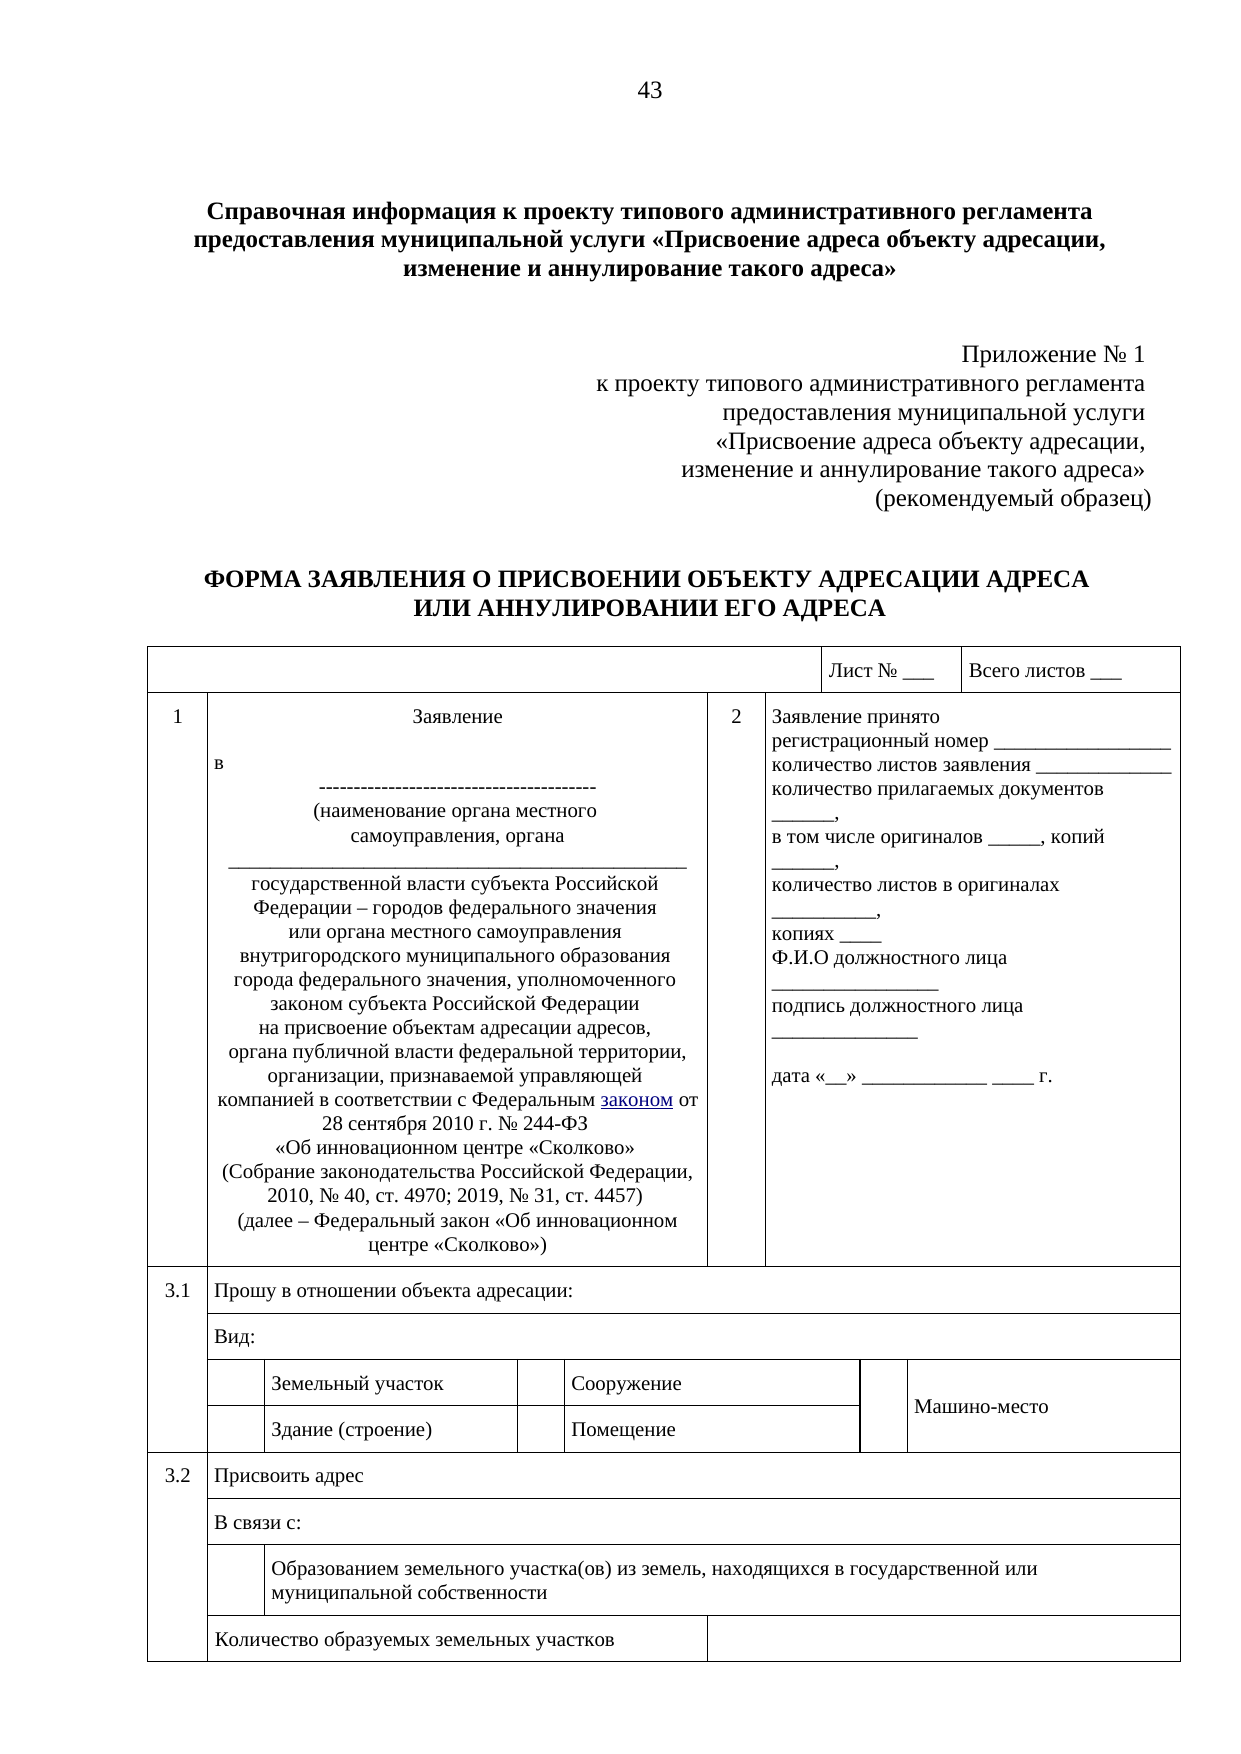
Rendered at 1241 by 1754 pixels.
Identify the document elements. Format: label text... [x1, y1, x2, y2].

table_cell Прошу в отношении объекта адресации: [208, 1267, 1180, 1313]
table_cell В связи с: [208, 1499, 1180, 1544]
table_cell Присвоить адрес [208, 1453, 1180, 1498]
table_cell [208, 1406, 264, 1452]
table_cell [518, 1406, 564, 1452]
subtitle Справочная информация к проекту типового административного регламента предоставления муниципальной услуги «Присвоение адреса объекту адресации, изменение и аннулирование такого адреса» [148, 196, 1152, 282]
table_cell Заявление [208, 693, 707, 739]
table_cell Количество образуемых земельных участков [208, 1616, 707, 1661]
subtitle ФОРМА ЗАЯВЛЕНИЯ О ПРИСВОЕНИИ ОБЪЕКТУ АДРЕСАЦИИ АДРЕСА ИЛИ АННУЛИРОВАНИИ ЕГО АДРЕСА [148, 564, 1152, 622]
table_cell [861, 1360, 907, 1452]
table_cell Земельный участок [265, 1360, 517, 1405]
text Приложение № 1 к проекту типового административного регламента предоставления муниципальной услуги «Присвоение адреса объекту адресации, изменение и аннулирование такого адреса» (рекомендуемый образец) [148, 339, 1152, 512]
table_cell [208, 1360, 264, 1405]
table_cell 1 [148, 693, 207, 1266]
table_cell [518, 1360, 564, 1405]
table_cell [708, 1616, 1180, 1661]
table_cell Заявление принято регистрационный номер _________________ количество листов заявления _____________ количество прилагаемых документов ______, в том числе оригиналов _____, копий ______, количество листов в оригиналах __________, копиях ____ Ф.И.О должностного лица ________________ подпись должностного лица ______________ [766, 693, 1180, 1051]
table_cell Машино-место [908, 1360, 1180, 1452]
table_header Всего листов ___ [962, 647, 1180, 692]
table_cell Сооружение [565, 1360, 859, 1405]
table_cell Вид: [208, 1314, 1180, 1359]
table_cell в ---------------------------------------- (наименование органа местного самоуправления, органа ____________________________________________ государственной власти субъекта Российской Федерации – городов федерального значения или органа местного самоуправления внутригородского муниципального образования города федерального значения, уполномоченного законом субъекта Российской Федерации на присвоение объектам адресации адресов, органа публичной власти федеральной территории, организации, признаваемой управляющей компанией в соответствии с Федеральным законом от 28 сентября 2010 г. № 244-ФЗ «Об инновационном центре «Сколково» (Собрание законодательства Российской Федерации, 2010, № 40, ст. 4970; 2019, № 31, ст. 4457) (далее – Федеральный закон «Об инновационном центре «Сколково») [208, 739, 707, 1266]
table_cell Здание (строение) [265, 1406, 517, 1452]
table_cell [208, 1545, 264, 1615]
table_cell Помещение [565, 1406, 859, 1452]
table_cell 2 [708, 693, 765, 1266]
table_cell 3.2 [148, 1453, 207, 1661]
table_cell дата «__» ____________ ____ г. [766, 1051, 1180, 1266]
table_header [148, 647, 821, 692]
table_header Лист № ___ [822, 647, 961, 692]
table_cell Образованием земельного участка(ов) из земель, находящихся в государственной или муниципальной собственности [265, 1545, 1180, 1615]
table_cell 3.1 [148, 1267, 207, 1452]
